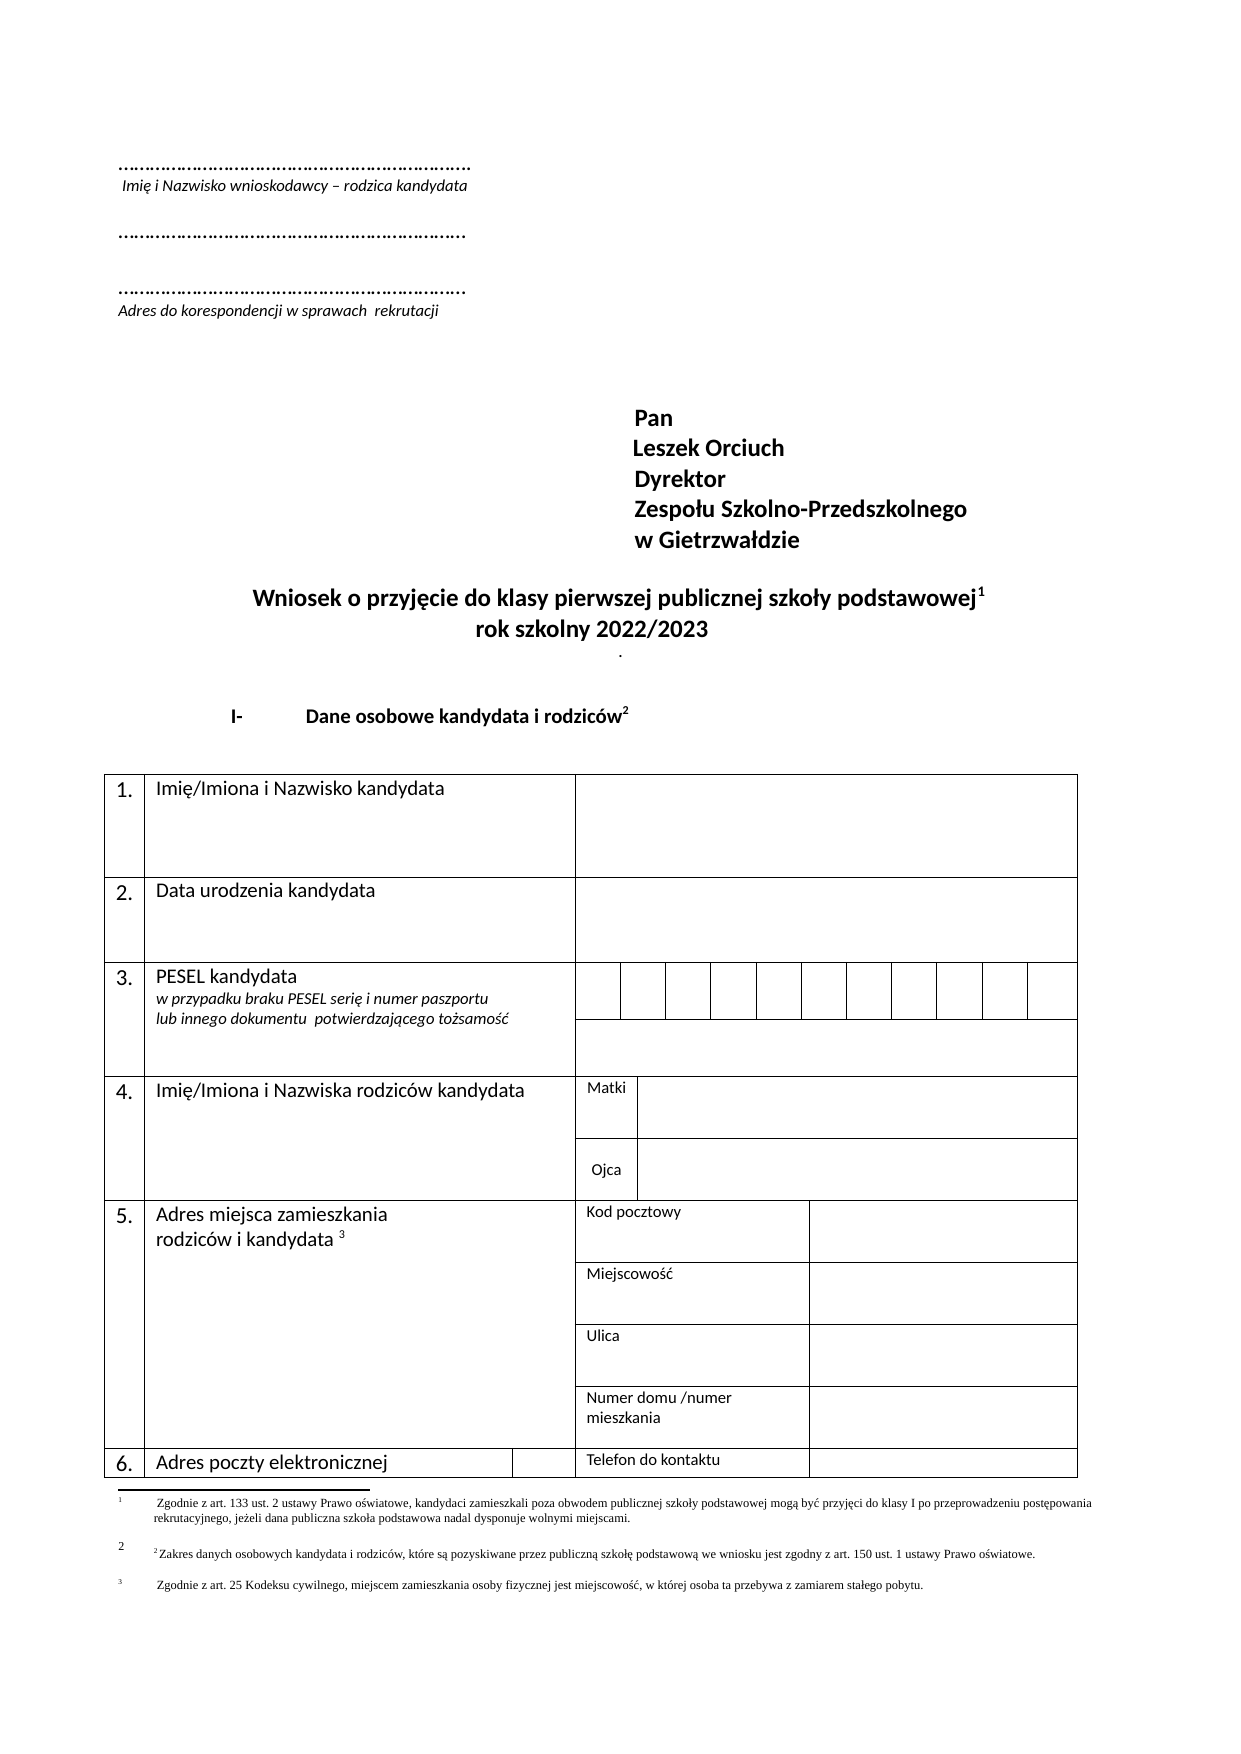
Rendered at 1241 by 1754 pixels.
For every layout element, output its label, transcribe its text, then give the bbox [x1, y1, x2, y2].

table_cell Adres miejsca zamieszkania rodziców i kandydata [145, 1201, 575, 1448]
table_cell [621, 963, 665, 1019]
text Wniosek o przyjęcie do klasy pierwszej publicznej szkoły podstawowej [118, 582, 1122, 613]
table_cell [666, 963, 710, 1019]
table_cell [576, 1020, 1077, 1076]
table_cell Matki [576, 1077, 637, 1138]
table_header [576, 775, 1077, 877]
list Dane osobowe kandydata i rodziców [231, 703, 1122, 728]
table_cell 6. [105, 1449, 144, 1477]
table_header Imię/Imiona i Nazwisko kandydata [145, 775, 575, 877]
table_cell [757, 963, 801, 1019]
table_cell Miejscowość [576, 1263, 809, 1324]
text w Gietrzwałdzie [118, 524, 1122, 554]
text Dyrektor [118, 463, 1122, 493]
text Zgodnie z art. 133 ust. 2 ustawy Prawo oświatowe, kandydaci zamieszkali poza obwodem publicznej szkoły podstawowej mogą być przyjęci do klasy I po przeprowadzeniu postępowania rekrutacyjnego, jeżeli dana publiczna szkoła podstawowa nadal dysponuje wolnymi miejscami. [118, 1496, 1122, 1525]
table_cell [810, 1449, 1077, 1477]
table_cell [810, 1201, 1077, 1262]
text ………………………………………………………… [118, 216, 1122, 244]
table_cell [892, 963, 936, 1019]
table_cell [638, 1139, 1077, 1200]
text Leszek Orciuch [118, 432, 1122, 463]
list 2 Zakres danych osobowych kandydata i rodziców, które są pozyskiwane przez publiczną szkołę podstawową we wniosku jest zgodny z art. 150 ust. 1 ustawy Prawo oświatowe. [118, 1539, 1122, 1563]
table_cell [810, 1263, 1077, 1324]
text …………………………………………………………. [118, 148, 1122, 176]
table_cell [638, 1077, 1077, 1138]
text Pan [118, 402, 1122, 432]
table_cell 3. [105, 963, 144, 1076]
table_cell 5. [105, 1201, 144, 1448]
text Zespołu Szkolno-Przedszkolnego [118, 493, 1122, 524]
table_cell [513, 1449, 575, 1477]
text ………………………………………………………… [118, 272, 1122, 300]
table_cell 2. [105, 878, 144, 962]
table_cell [810, 1387, 1077, 1448]
table_cell Imię/Imiona i Nazwiska rodziców kandydata [145, 1077, 575, 1200]
table_cell [847, 963, 891, 1019]
table_cell [711, 963, 756, 1019]
table_cell Data urodzenia kandydata [145, 878, 575, 962]
table_cell Kod pocztowy [576, 1201, 809, 1262]
text Imię i Nazwisko wnioskodawcy – rodzica kandydata [118, 176, 1122, 196]
text Adres do korespondencji w sprawach rekrutacji [118, 300, 1122, 321]
table_header 1. [105, 775, 144, 877]
table_cell PESEL kandydata w przypadku braku PESEL serię i numer paszportu lub innego dokumentu potwierdzającego tożsamość [145, 963, 575, 1076]
table_cell Adres poczty elektronicznej [145, 1449, 512, 1477]
table_cell Numer domu /numer mieszkania [576, 1387, 809, 1448]
table_cell Ulica [576, 1325, 809, 1386]
table_cell [802, 963, 846, 1019]
table_cell Ojca [576, 1139, 637, 1200]
table_cell [810, 1325, 1077, 1386]
table_cell [1028, 963, 1077, 1019]
table_cell [576, 963, 620, 1019]
table_cell [576, 878, 1077, 962]
text rok szkolny 2022/2023 [118, 613, 1122, 643]
table_cell [937, 963, 982, 1019]
table_cell [983, 963, 1027, 1019]
text . [118, 643, 1122, 674]
table_cell Telefon do kontaktu [576, 1449, 809, 1477]
table_cell 4. [105, 1077, 144, 1200]
